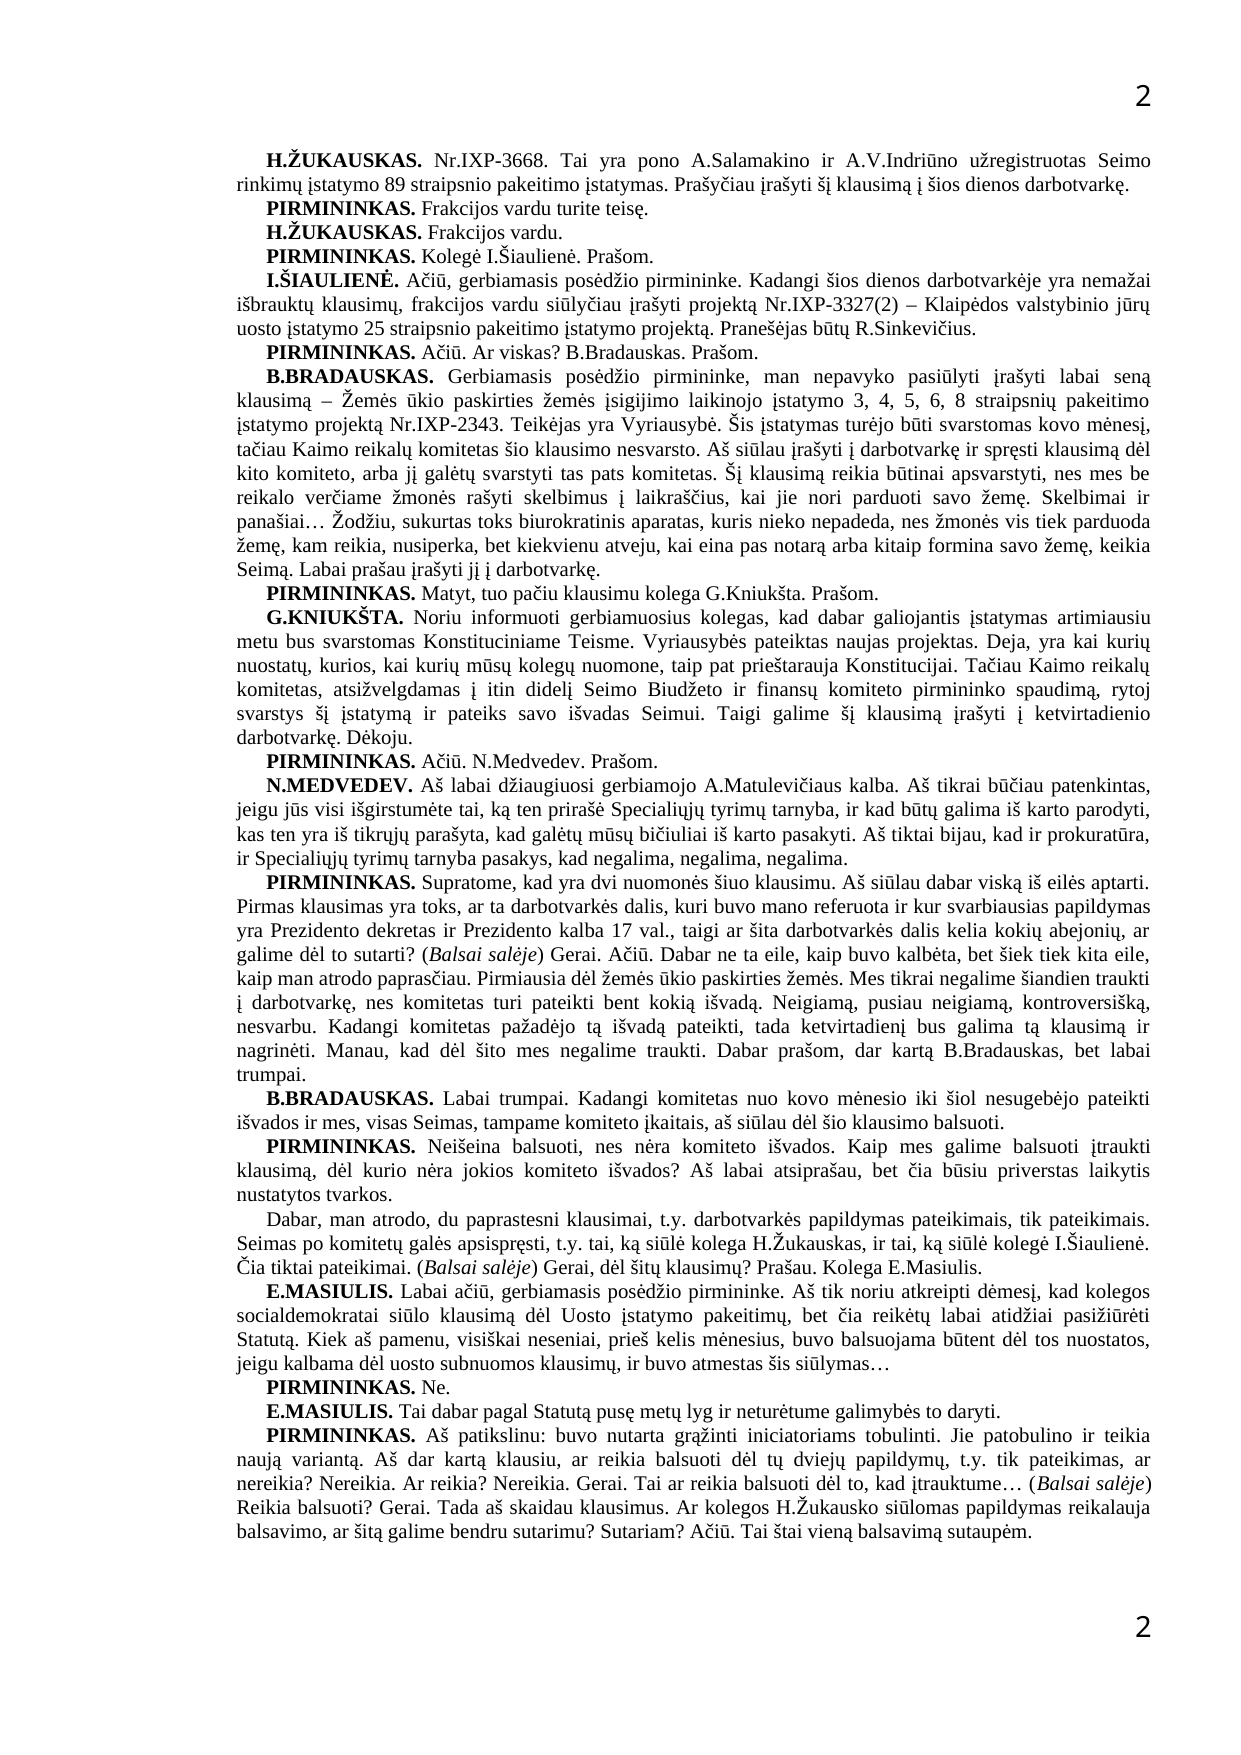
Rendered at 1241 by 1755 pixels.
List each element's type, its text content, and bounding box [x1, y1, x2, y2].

text G.KNIUKŠTA. Noriu informuoti gerbiamuosius kolegas, kad dabar galiojantis įstatymas artimiausiu metu bus svarstomas Konstituciniame Teisme. Vyriausybės pateiktas naujas projektas. Deja, yra kai kurių nuostatų, kurios, kai kurių mūsų kolegų nuomone, taip pat prieštarauja Konstitucijai. Tačiau Kaimo reikalų komitetas, atsižvelgdamas į itin didelį Seimo Biudžeto ir finansų komiteto pirmininko spaudimą, rytoj svarstys šį įstatymą ir pateiks savo išvadas Seimui. Taigi galime šį klausimą įrašyti į ketvirtadienio darbotvarkę. Dėkoju. [236, 605, 1152, 749]
text PIRMININKAS. Ačiū. N.Medvedev. Prašom. [236, 749, 1152, 773]
text PIRMININKAS. Ačiū. Ar viskas? B.Bradauskas. Prašom. [236, 340, 1152, 364]
text I.ŠIAULIENĖ. Ačiū, gerbiamasis posėdžio pirmininke. Kadangi šios dienos darbotvarkėje yra nemažai išbrauktų klausimų, frakcijos vardu siūlyčiau įrašyti projektą Nr.IXP-3327(2) – Klaipėdos valstybinio jūrų uosto įstatymo 25 straipsnio pakeitimo įstatymo projektą. Pranešėjas būtų R.Sinkevičius. [236, 268, 1152, 340]
text Dabar, man atrodo, du paprastesni klausimai, t.y. darbotvarkės papildymas pateikimais, tik pateikimais. Seimas po komitetų galės apsispręsti, t.y. tai, ką siūlė kolega H.Žukauskas, ir tai, ką siūlė kolegė I.Šiaulienė. Čia tiktai pateikimai. (Balsai salėje) Gerai, dėl šitų klausimų? Prašau. Kolega E.Masiulis. [236, 1206, 1152, 1279]
text PIRMININKAS. Neišeina balsuoti, nes nėra komiteto išvados. Kaip mes galime balsuoti įtraukti klausimą, dėl kurio nėra jokios komiteto išvados? Aš labai atsiprašau, bet čia būsiu priverstas laikytis nustatytos tvarkos. [236, 1134, 1152, 1206]
text E.MASIULIS. Tai dabar pagal Statutą pusę metų lyg ir neturėtume galimybės to daryti. [236, 1399, 1152, 1423]
text B.BRADAUSKAS. Labai trumpai. Kadangi komitetas nuo kovo mėnesio iki šiol nesugebėjo pateikti išvados ir mes, visas Seimas, tampame komiteto įkaitais, aš siūlau dėl šio klausimo balsuoti. [236, 1086, 1152, 1134]
text PIRMININKAS. Aš patikslinu: buvo nutarta grąžinti iniciatoriams tobulinti. Jie patobulino ir teikia naują variantą. Aš dar kartą klausiu, ar reikia balsuoti dėl tų dviejų papildymų, t.y. tik pateikimas, ar nereikia? Nereikia. Ar reikia? Nereikia. Gerai. Tai ar reikia balsuoti dėl to, kad įtrauktume… (Balsai salėje) Reikia balsuoti? Gerai. Tada aš skaidau klausimus. Ar kolegos H.Žukausko siūlomas papildymas reikalauja balsavimo, ar šitą galime bendru sutarimu? Sutariam? Ačiū. Tai štai vieną balsavimą sutaupėm. [236, 1423, 1152, 1543]
text E.MASIULIS. Labai ačiū, gerbiamasis posėdžio pirmininke. Aš tik noriu atkreipti dėmesį, kad kolegos socialdemokratai siūlo klausimą dėl Uosto įstatymo pakeitimų, bet čia reikėtų labai atidžiai pasižiūrėti Statutą. Kiek aš pamenu, visiškai neseniai, prieš kelis mėnesius, buvo balsuojama būtent dėl tos nuostatos, jeigu kalbama dėl uosto subnuomos klausimų, ir buvo atmestas šis siūlymas… [236, 1279, 1152, 1375]
text PIRMININKAS. Supratome, kad yra dvi nuomonės šiuo klausimu. Aš siūlau dabar viską iš eilės aptarti. Pirmas klausimas yra toks, ar ta darbotvarkės dalis, kuri buvo mano referuota ir kur svarbiausias papildymas yra Prezidento dekretas ir Prezidento kalba 17 val., taigi ar šita darbotvarkės dalis kelia kokių abejonių, ar galime dėl to sutarti? (Balsai salėje) Gerai. Ačiū. Dabar ne ta eile, kaip buvo kalbėta, bet šiek tiek kita eile, kaip man atrodo paprasčiau. Pirmiausia dėl žemės ūkio paskirties žemės. Mes tikrai negalime šiandien traukti į darbotvarkę, nes komitetas turi pateikti bent kokią išvadą. Neigiamą, pusiau neigiamą, kontroversišką, nesvarbu. Kadangi komitetas pažadėjo tą išvadą pateikti, tada ketvirtadienį bus galima tą klausimą ir nagrinėti. Manau, kad dėl šito mes negalime traukti. Dabar prašom, dar kartą B.Bradauskas, bet labai trumpai. [236, 869, 1152, 1086]
text PIRMININKAS. Frakcijos vardu turite teisę. [236, 196, 1152, 220]
text B.BRADAUSKAS. Gerbiamasis posėdžio pirmininke, man nepavyko pasiūlyti įrašyti labai seną klausimą – Žemės ūkio paskirties žemės įsigijimo laikinojo įstatymo 3, 4, 5, 6, 8 straipsnių pakeitimo įstatymo projektą Nr.IXP-2343. Teikėjas yra Vyriausybė. Šis įstatymas turėjo būti svarstomas kovo mėnesį, tačiau Kaimo reikalų komitetas šio klausimo nesvarsto. Aš siūlau įrašyti į darbotvarkę ir spręsti klausimą dėl kito komiteto, arba jį galėtų svarstyti tas pats komitetas. Šį klausimą reikia būtinai apsvarstyti, nes mes be reikalo verčiame žmonės rašyti skelbimus į laikraščius, kai jie nori parduoti savo žemę. Skelbimai ir panašiai… Žodžiu, sukurtas toks biurokratinis aparatas, kuris nieko nepadeda, nes žmonės vis tiek parduoda žemę, kam reikia, nusiperka, bet kiekvienu atveju, kai eina pas notarą arba kitaip formina savo žemę, keikia Seimą. Labai prašau įrašyti jį į darbotvarkę. [236, 364, 1152, 581]
text PIRMININKAS. Ne. [236, 1375, 1152, 1399]
text N.MEDVEDEV. Aš labai džiaugiuosi gerbiamojo A.Matulevičiaus kalba. Aš tikrai būčiau patenkintas, jeigu jūs visi išgirstumėte tai, ką ten prirašė Specialiųjų tyrimų tarnyba, ir kad būtų galima iš karto parodyti, kas ten yra iš tikrųjų parašyta, kad galėtų mūsų bičiuliai iš karto pasakyti. Aš tiktai bijau, kad ir prokuratūra, ir Specialiųjų tyrimų tarnyba pasakys, kad negalima, negalima, negalima. [236, 773, 1152, 869]
text PIRMININKAS. Matyt, tuo pačiu klausimu kolega G.Kniukšta. Prašom. [236, 581, 1152, 605]
text H.ŽUKAUSKAS. Frakcijos vardu. [236, 220, 1152, 244]
text PIRMININKAS. Kolegė I.Šiaulienė. Prašom. [236, 244, 1152, 268]
text H.ŽUKAUSKAS. Nr.IXP-3668. Tai yra pono A.Salamakino ir A.V.Indriūno užregistruotas Seimo rinkimų įstatymo 89 straipsnio pakeitimo įstatymas. Prašyčiau įrašyti šį klausimą į šios dienos darbotvarkę. [236, 148, 1152, 196]
